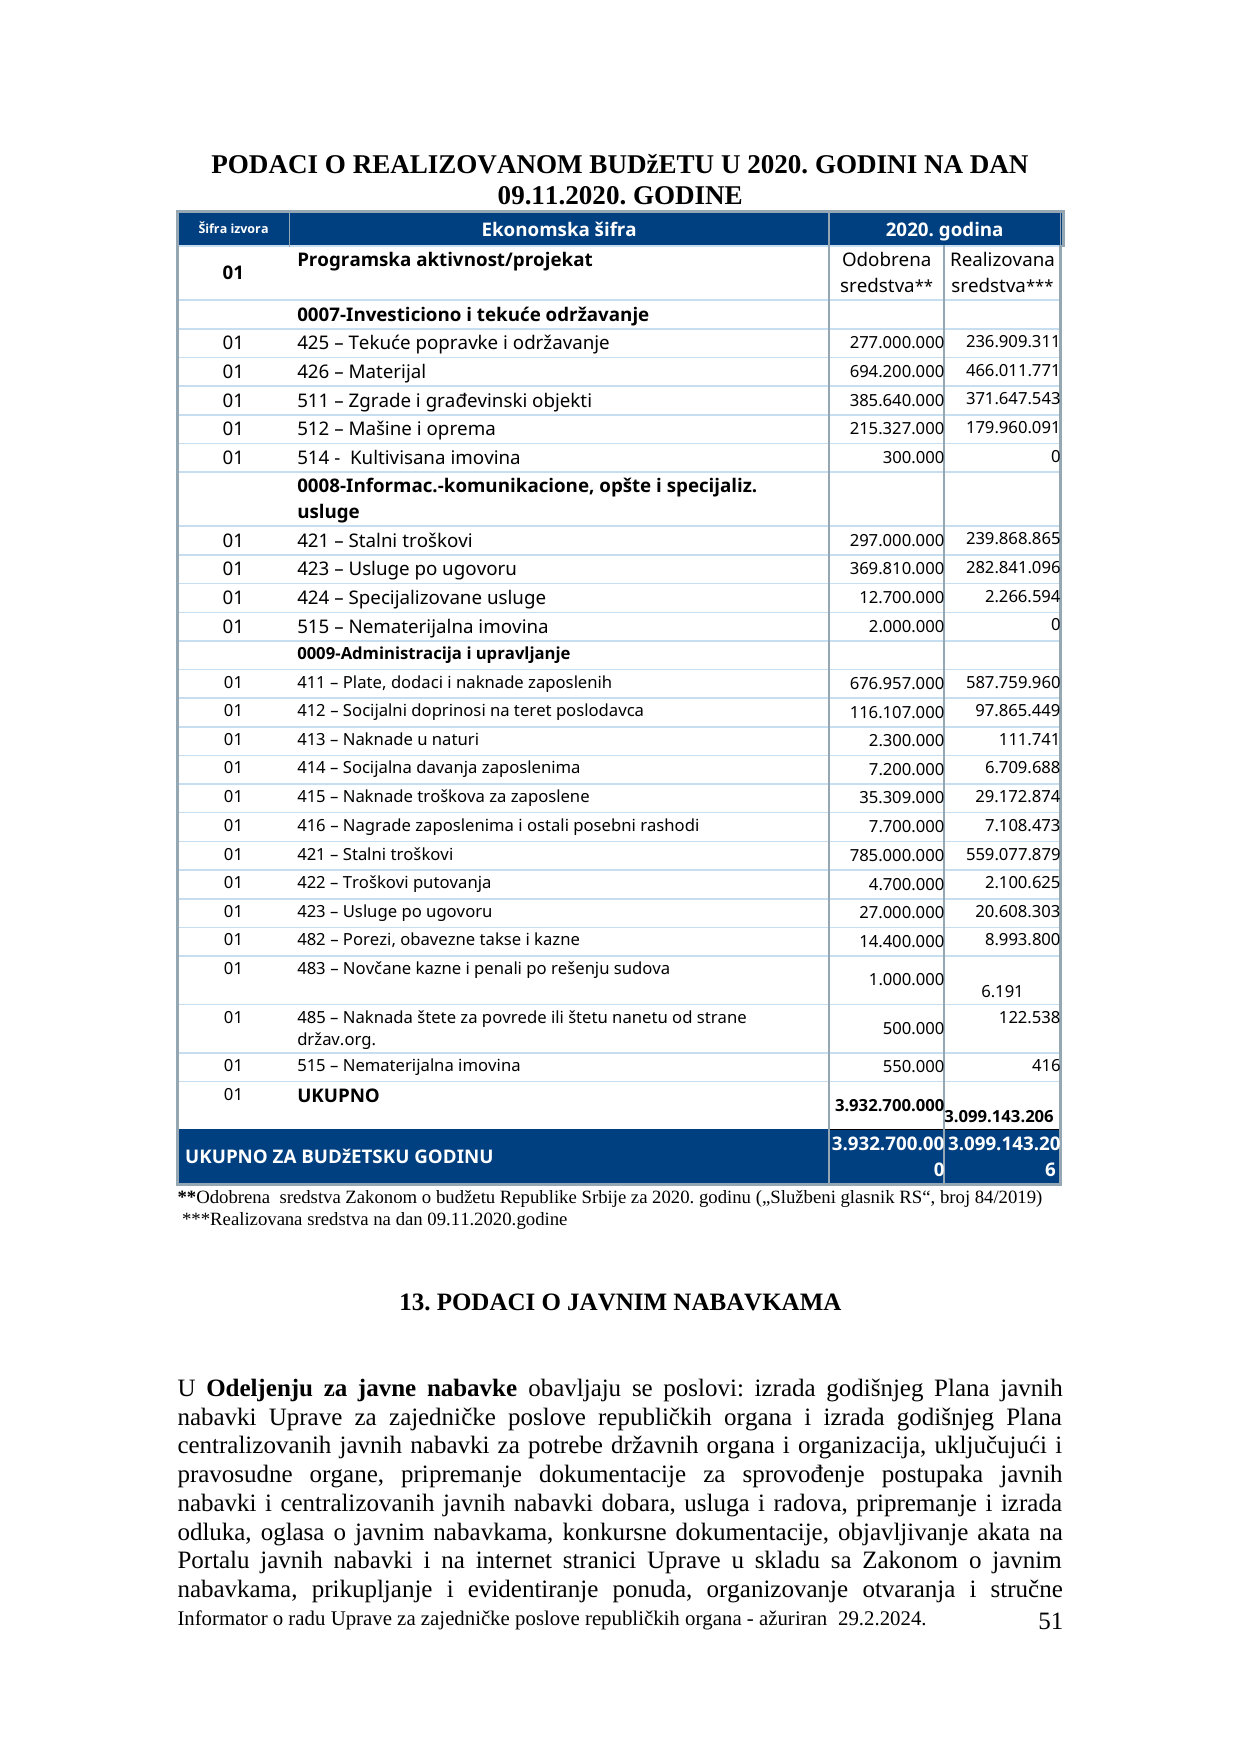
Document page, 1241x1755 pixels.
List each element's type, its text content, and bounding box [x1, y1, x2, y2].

table_cell 0007-Investiciono i tekuće održavanje [289, 301, 828, 328]
table_cell 3.099.143.206 [945, 1130, 1059, 1183]
table_cell 01 [179, 785, 289, 812]
table_cell 0009-Administracija i upravljanje [289, 642, 828, 669]
table_cell 425 – Tekuće popravke i održavanje [289, 330, 828, 357]
table_cell 27.000.000 [830, 900, 943, 926]
table_cell 6.191 [945, 957, 1059, 1004]
table_cell 587.759.960 [945, 670, 1059, 697]
table_cell 512 – Mašine i oprema [289, 416, 828, 443]
table_cell 694.200.000 [830, 358, 943, 385]
table_cell 7.700.000 [830, 813, 943, 841]
table_cell 01 [179, 957, 289, 1004]
table_cell 785.000.000 [830, 842, 943, 869]
table_cell 411 – Plate, dodaci i naknade zaposlenih [289, 670, 828, 697]
table_cell 297.000.000 [830, 527, 943, 554]
table_cell 0008-Informac.-komunikacione, opšte i specijaliz. usluge [289, 473, 828, 525]
table_cell 7.108.473 [945, 813, 1059, 841]
subtitle 13. PODACI O JAVNIM NABAVKAMA [177, 1287, 1063, 1316]
table_cell 282.841.096 [945, 556, 1059, 583]
table_cell 01 [179, 1005, 289, 1052]
text ***Realizovana sredstva na dan 09.11.2020.godine [177, 1208, 1063, 1229]
table_cell 2.300.000 [830, 728, 943, 754]
table_cell 01 [179, 556, 289, 583]
table_cell 415 – Naknade troškova za zaposlene [289, 785, 828, 812]
table_cell 6.709.688 [945, 756, 1059, 783]
table_cell Realizovana sredstva*** [945, 247, 1059, 299]
table_cell 414 – Socijalna davanja zaposlenima [289, 756, 828, 783]
table_cell 01 [179, 900, 289, 926]
table_cell 482 – Porezi, obavezne takse i kazne [289, 928, 828, 955]
text **Odobrena sredstva Zakonom o budžetu Republike Srbije za 2020. godinu („Službeni glasnik RS“, broj 84/2019) [177, 1186, 1063, 1208]
table_cell 423 – Usluge po ugovoru [289, 556, 828, 583]
table_cell 01 [179, 584, 289, 611]
table_cell 01 [179, 330, 289, 357]
table_cell 500.000 [830, 1005, 943, 1052]
table_cell 0 [945, 613, 1059, 640]
table_cell 01 [179, 756, 289, 783]
table_cell 511 – Zgrade i građevinski objekti [289, 387, 828, 414]
table_cell 385.640.000 [830, 387, 943, 414]
table_cell 371.647.543 [945, 387, 1059, 414]
table_cell 215.327.000 [830, 416, 943, 443]
table_cell 14.400.000 [830, 928, 943, 955]
text U Odelјenju za javne nabavke obavlјaju se poslovi: izrada godišnjeg Plana javnih nabavki Uprave za zajedničke poslove republičkih organa i izrada godišnjeg Plana centralizovanih javnih nabavki za potrebe državnih organa i organizacija, uklјučujući i pravosudne organe, pripremanje dokumentacije za sprovođenje postupaka javnih nabavki i centralizovanih javnih nabavki dobara, usluga i radova, pripremanje i izrada odluka, oglasa o javnim nabavkama, konkursne dokumentacije, objavlјivanje akata na Portalu javnih nabavki i na internet stranici Uprave u skladu sa Zakonom o javnim nabavkama, prikuplјanje i evidentiranje ponuda, organizovanje otvaranja i stručne [177, 1373, 1063, 1603]
table_cell 413 – Naknade u naturi [289, 728, 828, 754]
table_cell 3.932.700.000 [830, 1130, 943, 1183]
table_cell 01 [179, 842, 289, 869]
table_header 2020. godina [830, 213, 1060, 245]
table_cell 01 [179, 728, 289, 754]
table_cell UKUPNO [289, 1082, 828, 1129]
table_cell 239.868.865 [945, 527, 1059, 554]
table_cell 424 – Specijalizovane usluge [289, 584, 828, 611]
table_cell 3.932.700.000 [830, 1082, 943, 1129]
table_cell [830, 301, 943, 328]
table_cell [179, 301, 289, 328]
table_header Ekonomska šifra [290, 213, 828, 245]
table_header Šifra izvora [179, 213, 289, 245]
table_cell 122.538 [945, 1005, 1059, 1052]
table_cell 116.107.000 [830, 699, 943, 726]
table_cell 421 – Stalni troškovi [289, 842, 828, 869]
table_cell 369.810.000 [830, 556, 943, 583]
text PODACI O REALIZOVANOM BUDžETU U 2020. GODINI NA DAN 09.11.2020. GODINE [177, 148, 1063, 210]
table_cell 179.960.091 [945, 416, 1059, 443]
table_cell 01 [179, 1054, 289, 1081]
table_cell [945, 301, 1059, 328]
table_cell 412 – Socijalni doprinosi na teret poslodavca [289, 699, 828, 726]
table_cell 4.700.000 [830, 871, 943, 898]
table_cell 97.865.449 [945, 699, 1059, 726]
table_cell 300.000 [830, 444, 943, 471]
table_cell 426 – Materijal [289, 358, 828, 385]
table_cell 236.909.311 [945, 330, 1059, 357]
table_cell [945, 473, 1059, 525]
table_cell Programska aktivnost/projekat [289, 247, 828, 299]
table_cell [830, 473, 943, 525]
table_cell 01 [179, 928, 289, 955]
table_cell 111.741 [945, 728, 1059, 754]
table_cell 466.011.771 [945, 358, 1059, 385]
table_cell [945, 642, 1059, 669]
table_cell 35.309.000 [830, 785, 943, 812]
table_cell 1.000.000 [830, 957, 943, 1004]
table_cell 01 [179, 527, 289, 554]
table_cell 01 [179, 871, 289, 898]
table_cell 01 [179, 699, 289, 726]
table_cell 0 [945, 444, 1059, 471]
table_cell UKUPNO ZA BUDžETSKU GODINU [179, 1129, 828, 1183]
table_cell 01 [179, 416, 289, 443]
table_cell 2.266.594 [945, 584, 1059, 611]
table_cell Odobrena sredstva** [830, 247, 943, 299]
table_cell 550.000 [830, 1054, 943, 1081]
table_cell 485 – Naknada štete za povrede ili štetu nanetu od strane držav.org. [289, 1005, 828, 1052]
table_cell 514 - Kultivisana imovina [289, 444, 828, 471]
table_cell [179, 473, 289, 525]
table_cell [179, 642, 289, 669]
table_cell 2.100.625 [945, 871, 1059, 898]
table_cell 423 – Usluge po ugovoru [289, 900, 828, 926]
table_cell 01 [179, 813, 289, 841]
table_cell 676.957.000 [830, 670, 943, 697]
table_cell 515 – Nematerijalna imovina [289, 1054, 828, 1081]
table_cell 01 [179, 444, 289, 471]
table_cell 416 [945, 1054, 1059, 1081]
table_cell 416 – Nagrade zaposlenima i ostali posebni rashodi [289, 813, 828, 841]
table_cell 01 [179, 358, 289, 385]
table_cell 422 – Troškovi putovanja [289, 871, 828, 898]
table_cell 01 [179, 670, 289, 697]
table_cell [830, 642, 943, 669]
table_cell 483 – Novčane kazne i penali po rešenju sudova [289, 957, 828, 1004]
table_cell 01 [179, 1082, 289, 1129]
table_cell 2.000.000 [830, 613, 943, 640]
table_cell 277.000.000 [830, 330, 943, 357]
table_cell 01 [179, 613, 289, 640]
table_cell 29.172.874 [945, 785, 1059, 812]
table_cell 7.200.000 [830, 756, 943, 783]
table_cell 3.099.143.206 [945, 1082, 1059, 1129]
table_cell 01 [179, 247, 289, 299]
table_cell 8.993.800 [945, 928, 1059, 955]
table_cell 421 – Stalni troškovi [289, 527, 828, 554]
table_cell 20.608.303 [945, 900, 1059, 926]
table_cell 12.700.000 [830, 584, 943, 611]
table_cell 515 – Nematerijalna imovina [289, 613, 828, 640]
table_cell 01 [179, 387, 289, 414]
table_cell 559.077.879 [945, 842, 1059, 869]
